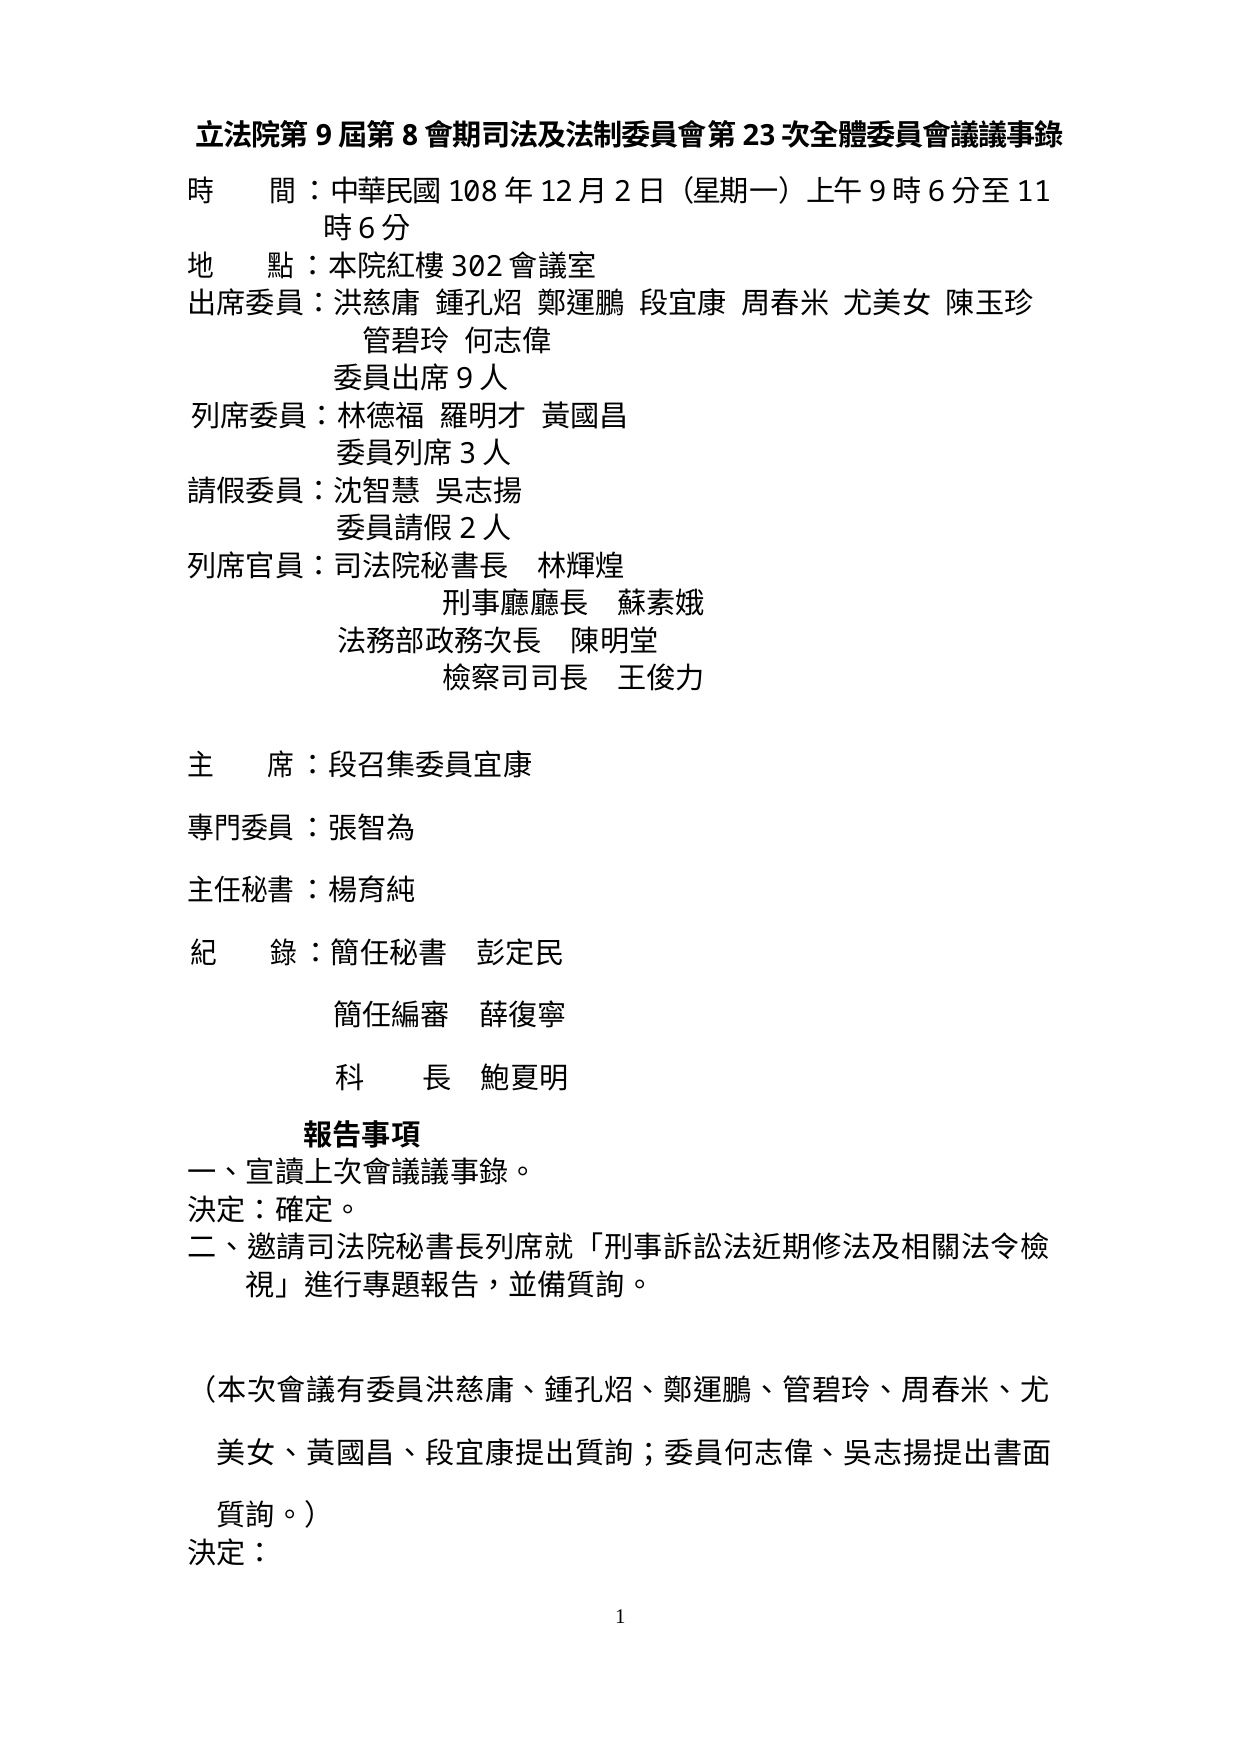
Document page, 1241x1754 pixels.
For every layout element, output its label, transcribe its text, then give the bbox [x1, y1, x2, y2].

text 紀 錄：簡任秘書 彭定民 [187, 909, 1053, 971]
text 科 長 鮑夏明 [187, 1034, 1053, 1096]
text 管碧玲 何志偉 [187, 321, 1053, 359]
text 委員請假2人 [187, 509, 1053, 546]
text 列席委員：林德福 羅明才 黃國昌 [191, 396, 1053, 434]
text 檢察司司長 王俊力 [337, 659, 1053, 696]
text 法務部政務次長 陳明堂 [337, 621, 1053, 659]
text 二、邀請司法院秘書長列席就「刑事訴訟法近期修法及相關法令檢視」進行專題報告，並備質詢。 [187, 1227, 1053, 1302]
text 一、宣讀上次會議議事錄。 [187, 1152, 1053, 1190]
text 報告事項 [187, 1115, 1053, 1152]
text 列席官員：司法院秘書長 林輝煌 [187, 546, 1053, 584]
text 出席委員：洪慈庸 鍾孔炤 鄭運鵬 段宜康 周春米 尤美女 陳玉珍 [187, 284, 1053, 321]
text 刑事廳廳長 蘇素娥 [337, 584, 1053, 621]
text 簡任編審 薛復寧 [187, 971, 1053, 1034]
text 決定：確定。 [187, 1190, 1053, 1227]
text 請假委員：沈智慧 吳志揚 [187, 471, 1053, 509]
text 主 席：段召集委員宜康 [187, 721, 1053, 784]
text 決定： [187, 1534, 1053, 1571]
text 專門委員：張智為 [187, 784, 1053, 846]
text 委員列席3人 [187, 434, 1053, 471]
text 委員出席9人 [187, 359, 1053, 396]
text 時 間：中華民國108年12月2日（星期一）上午9時6分至11時6分 [187, 171, 1053, 246]
text （本次會議有委員洪慈庸、鍾孔炤、鄭運鵬、管碧玲、周春米、尤美女、黃國昌、段宜康提出質詢；委員何志偉、吳志揚提出書面質詢。） [187, 1346, 1053, 1534]
text 地 點：本院紅樓302會議室 [187, 246, 1053, 284]
text 立法院第9屆第8會期司法及法制委員會第23次全體委員會議議事錄 [187, 115, 1073, 152]
text 主任秘書：楊育純 [187, 846, 1053, 909]
